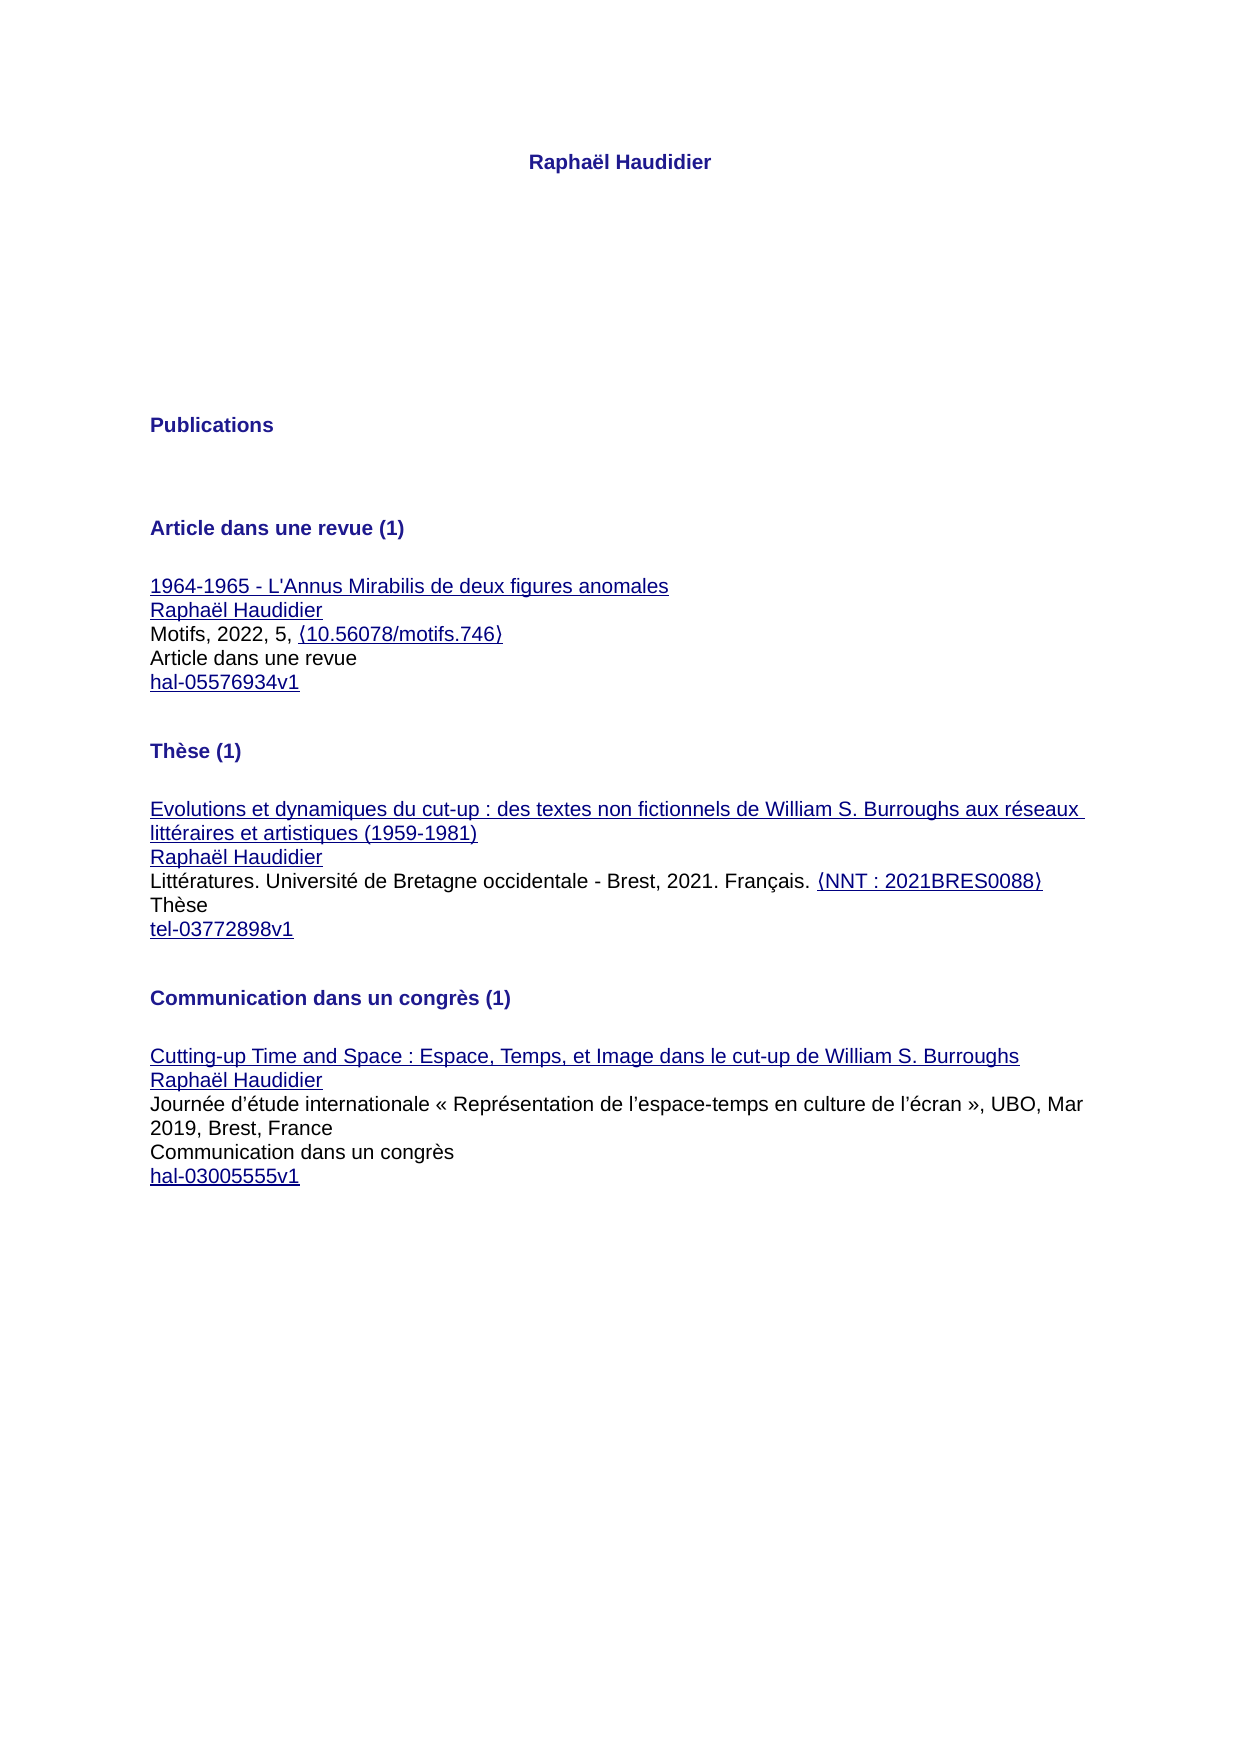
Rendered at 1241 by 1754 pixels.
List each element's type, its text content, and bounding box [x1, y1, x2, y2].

table_header Cutting-up Time and Space : Espace, Temps, et Image dans le cut-up de William S. Burroughs Raphaël Haudidier Journée d’étude internationale « Représentation de l’espace-temps en culture de l’écran », UBO, Mar 2019, Brest, France Communication dans un congrès hal-03005555v1 [150, 1044, 1090, 1187]
subtitle Publications [150, 412, 1090, 436]
subtitle Communication dans un congrès (1) [150, 985, 1090, 1009]
subtitle Raphaël Haudidier [150, 150, 1090, 174]
subtitle Article dans une revue (1) [150, 516, 1090, 539]
table_header 1964-1965 - L'Annus Mirabilis de deux figures anomales Raphaël Haudidier Motifs, 2022, 5, ⟨10.56078/motifs.746⟩ Article dans une revue hal-05576934v1 [150, 574, 1090, 694]
table_header Evolutions et dynamiques du cut-up : des textes non fictionnels de William S. Burroughs aux réseaux littéraires et artistiques (1959-1981) Raphaël Haudidier Littératures. Université de Bretagne occidentale - Brest, 2021. Français. ⟨NNT : 2021BRES0088⟩ Thèse tel-03772898v1 [150, 797, 1090, 941]
subtitle Thèse (1) [150, 738, 1090, 762]
